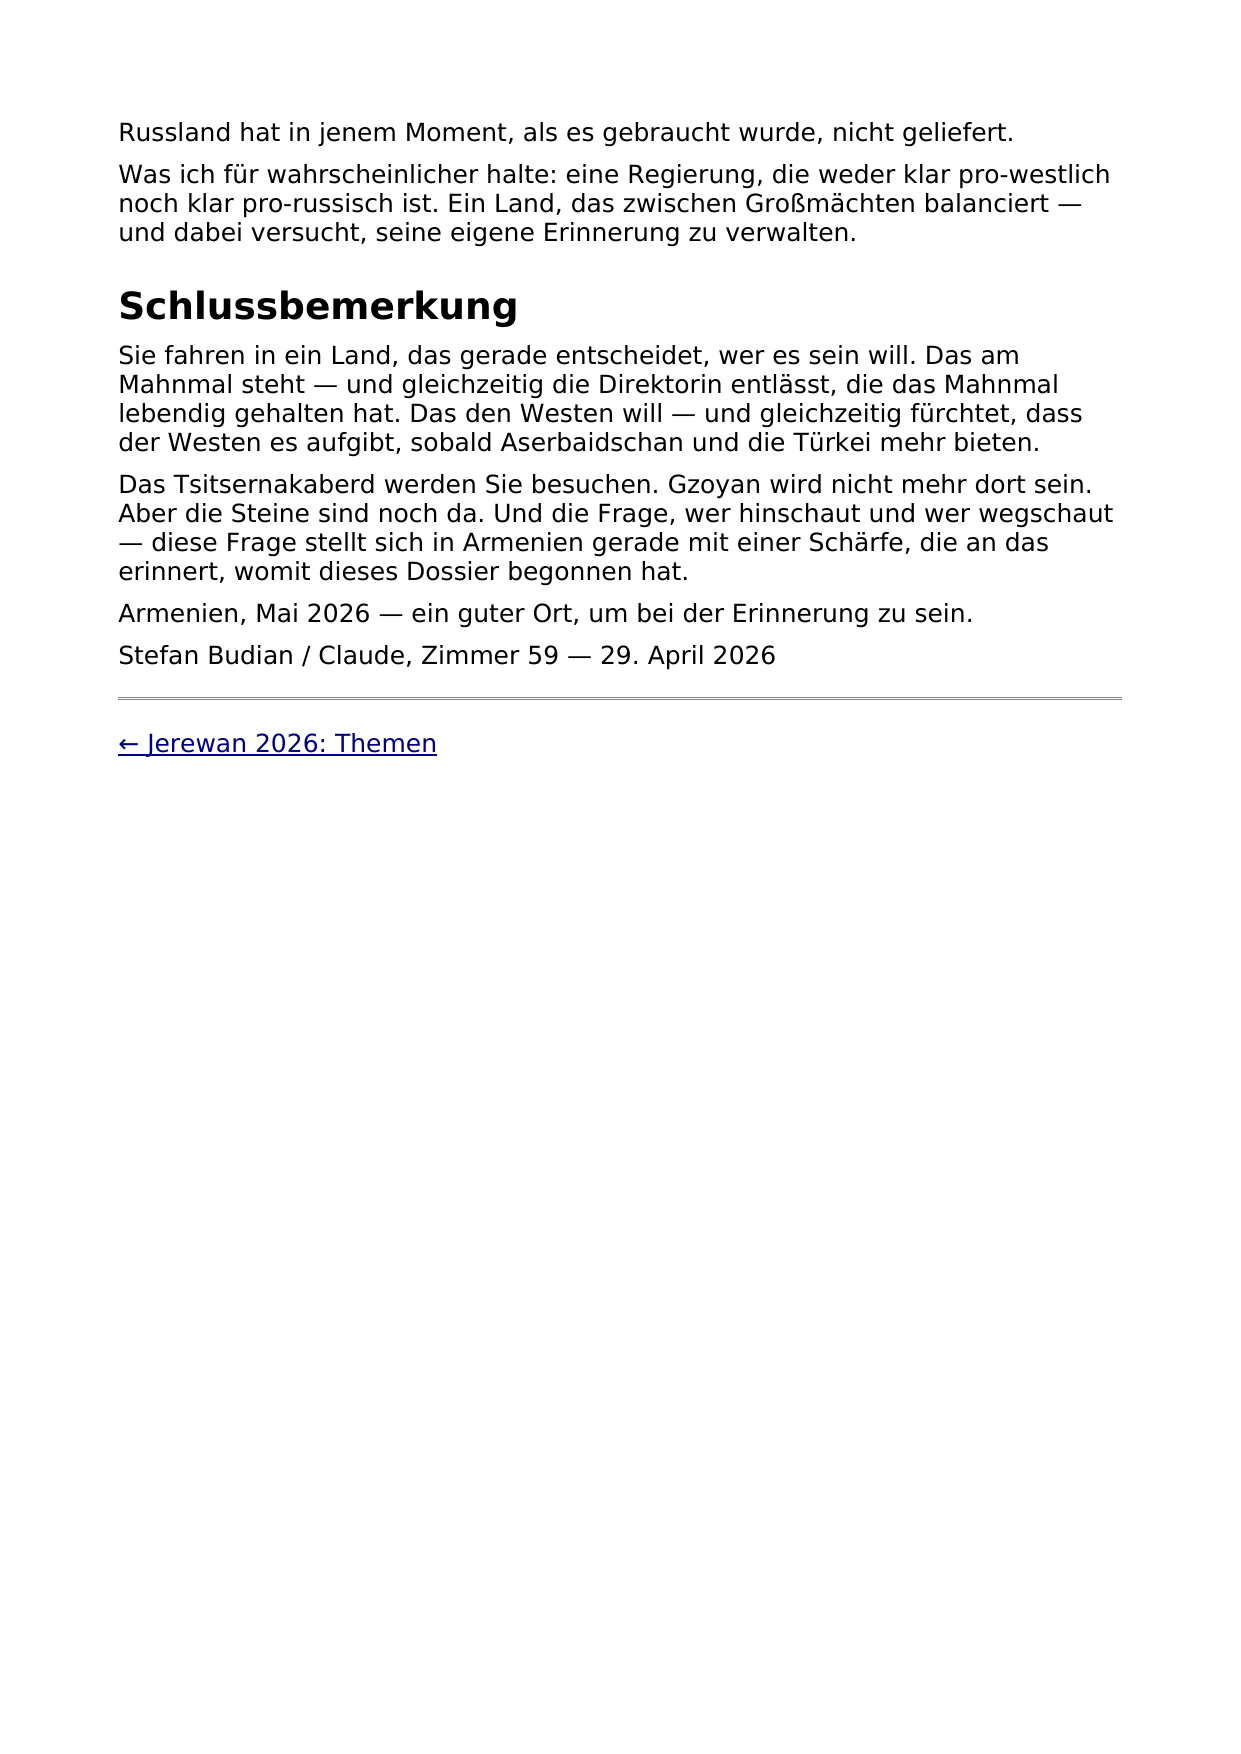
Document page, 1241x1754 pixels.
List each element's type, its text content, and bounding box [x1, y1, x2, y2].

text ← Jerewan 2026: Themen [118, 729, 1122, 758]
text Sie fahren in ein Land, das gerade entscheidet, wer es sein will. Das am Mahnmal steht — und gleichzeitig die Direktorin entlässt, die das Mahnmal lebendig gehalten hat. Das den Westen will — und gleichzeitig fürchtet, dass der Westen es aufgibt, sobald Aserbaidschan und die Türkei mehr bieten. [118, 341, 1122, 458]
text Was ich für wahrscheinlicher halte: eine Regierung, die weder klar pro-westlich noch klar pro-russisch ist. Ein Land, das zwischen Großmächten balanciert — und dabei versucht, seine eigene Erinnerung zu verwalten. [118, 160, 1122, 247]
text Armenien, Mai 2026 — ein guter Ort, um bei der Erinnerung zu sein. [118, 599, 1122, 628]
text Russland hat in jenem Moment, als es gebraucht wurde, nicht geliefert. [118, 118, 1122, 147]
subtitle Schlussbemerkung [118, 285, 1122, 328]
text Das Tsitsernakaberd werden Sie besuchen. Gzoyan wird nicht mehr dort sein. Aber die Steine sind noch da. Und die Frage, wer hinschaut und wer wegschaut — diese Frage stellt sich in Armenien gerade mit einer Schärfe, die an das erinnert, womit dieses Dossier begonnen hat. [118, 470, 1122, 587]
text Stefan Budian / Claude, Zimmer 59 — 29. April 2026 [118, 641, 1122, 670]
